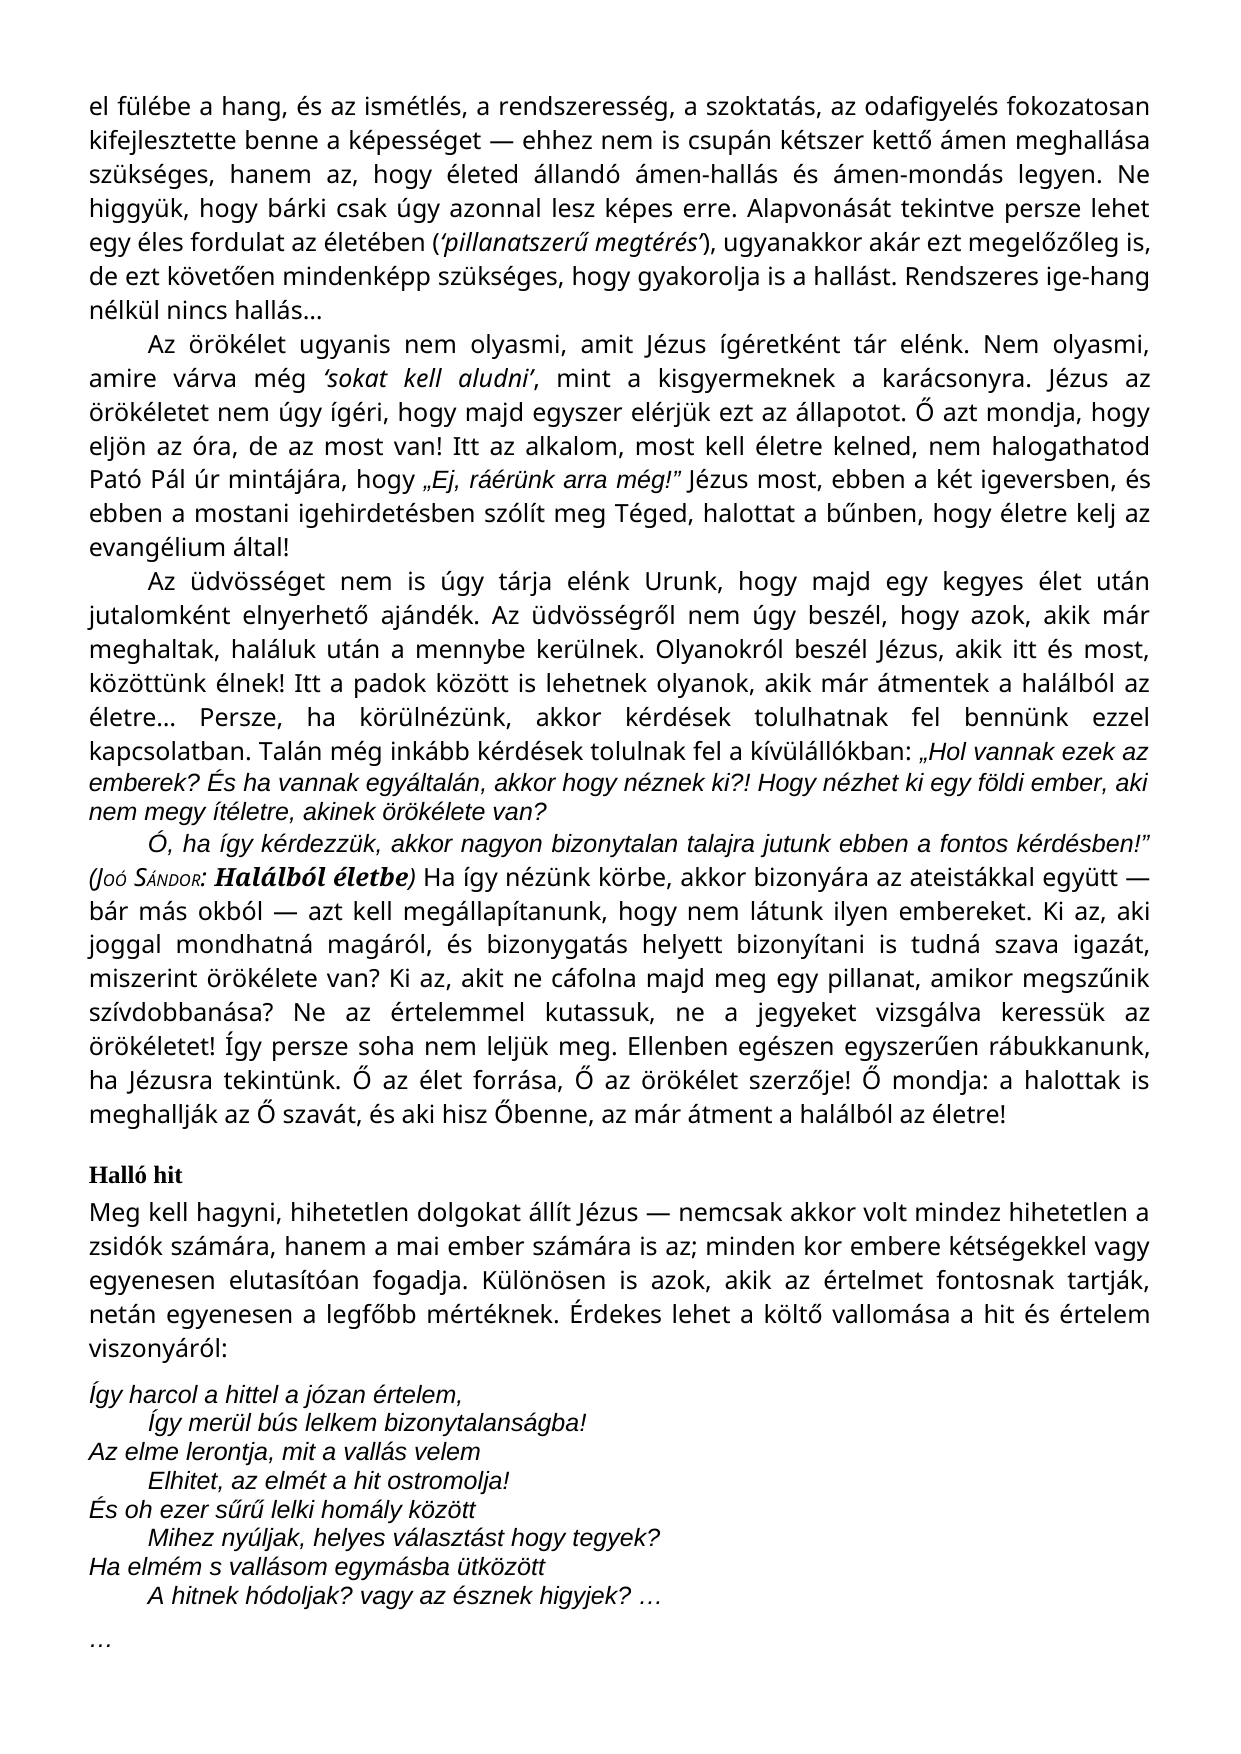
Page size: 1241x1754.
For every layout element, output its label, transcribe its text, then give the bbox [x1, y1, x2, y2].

subtitle Halló hit [88, 1160, 1152, 1189]
text Meg kell hagyni, hihetetlen dolgokat állít Jézus — nemcsak akkor volt mindez hihetetlen a zsidók számára, hanem a mai ember számára is az; minden kor embere kétségekkel vagy egyenesen elutasítóan fogadja. Különösen is azok, akik az értelmet fontosnak tartják, netán egyenesen a legfőbb mértéknek. Érdekes lehet a költő vallomása a hit és értelem viszonyáról: [88, 1195, 1152, 1365]
text Az üdvösséget nem is úgy tárja elénk Urunk, hogy majd egy kegyes élet után jutalomként elnyerhető ajándék. Az üdvösségről nem úgy beszél, hogy azok, akik már meghaltak, haláluk után a mennybe kerülnek. Olyanokról beszél Jézus, akik itt és most, közöttünk élnek! Itt a padok között is lehetnek olyanok, akik már átmentek a halálból az életre… Persze, ha körülnézünk, akkor kérdések tolulhatnak fel bennünk ezzel kapcsolatban. Talán még inkább kérdések tolulnak fel a kívülállókban: „Hol vannak ezek az emberek? És ha vannak egyáltalán, akkor hogy néznek ki?! Hogy nézhet ki egy földi ember, aki nem megy ítéletre, akinek örökélete van? [88, 564, 1152, 825]
text … [88, 1624, 1152, 1653]
text el fülébe a hang, és az ismétlés, a rendszeresség, a szoktatás, az odafigyelés fokozatosan kifejlesztette benne a képességet — ehhez nem is csupán kétszer kettő ámen meghallása szükséges, hanem az, hogy életed állandó ámen-hallás és ámen-mondás legyen. Ne higgyük, hogy bárki csak úgy azonnal lesz képes erre. Alapvonását tekintve persze lehet egy éles fordulat az életében (‘pillanatszerű megtérés’), ugyanakkor akár ezt megelőzőleg is, de ezt követően mindenképp szükséges, hogy gyakorolja is a hallást. Rendszeres ige-hang nélkül nincs hallás… [88, 88, 1152, 326]
text Így harcol a hittel a józan értelem, Így merül bús lelkem bizonytalanságba! Az elme lerontja, mit a vallás velem Elhitet, az elmét a hit ostromolja! És oh ezer sűrű lelki homály között Mihez nyúljak, helyes választást hogy tegyek? Ha elmém s vallásom egymásba ütközött A hitnek hódoljak? vagy az észnek higyjek? … [88, 1379, 1152, 1609]
text Az örökélet ugyanis nem olyasmi, amit Jézus ígéretként tár elénk. Nem olyasmi, amire várva még ‘sokat kell aludni’, mint a kisgyermeknek a karácsonyra. Jézus az örökéletet nem úgy ígéri, hogy majd egyszer elérjük ezt az állapotot. Ő azt mondja, hogy eljön az óra, de az most van! Itt az alkalom, most kell életre kelned, nem halogathatod Pató Pál úr mintájára, hogy „Ej, ráérünk arra még!” Jézus most, ebben a két igeversben, és ebben a mostani igehirdetésben szólít meg Téged, halottat a bűnben, hogy életre kelj az evangélium által! [88, 326, 1152, 564]
text Ó, ha így kérdezzük, akkor nagyon bizonytalan talajra jutunk ebben a fontos kérdésben!” (Joó Sándor: Halálból életbe) Ha így nézünk körbe, akkor bizonyára az ateistákkal együtt — bár más okból — azt kell megállapítanunk, hogy nem látunk ilyen embereket. Ki az, aki joggal mondhatná magáról, és bizonygatás helyett bizonyítani is tudná szava igazát, miszerint örökélete van? Ki az, akit ne cáfolna majd meg egy pillanat, amikor megszűnik szívdobbanása? Ne az értelemmel kutassuk, ne a jegyeket vizsgálva keressük az örökéletet! Így persze soha nem leljük meg. Ellenben egészen egyszerűen rábukkanunk, ha Jézusra tekintünk. Ő az élet forrása, Ő az örökélet szerzője! Ő mondja: a halottak is meghallják az Ő szavát, és aki hisz Őbenne, az már átment a halálból az életre! [88, 825, 1152, 1131]
